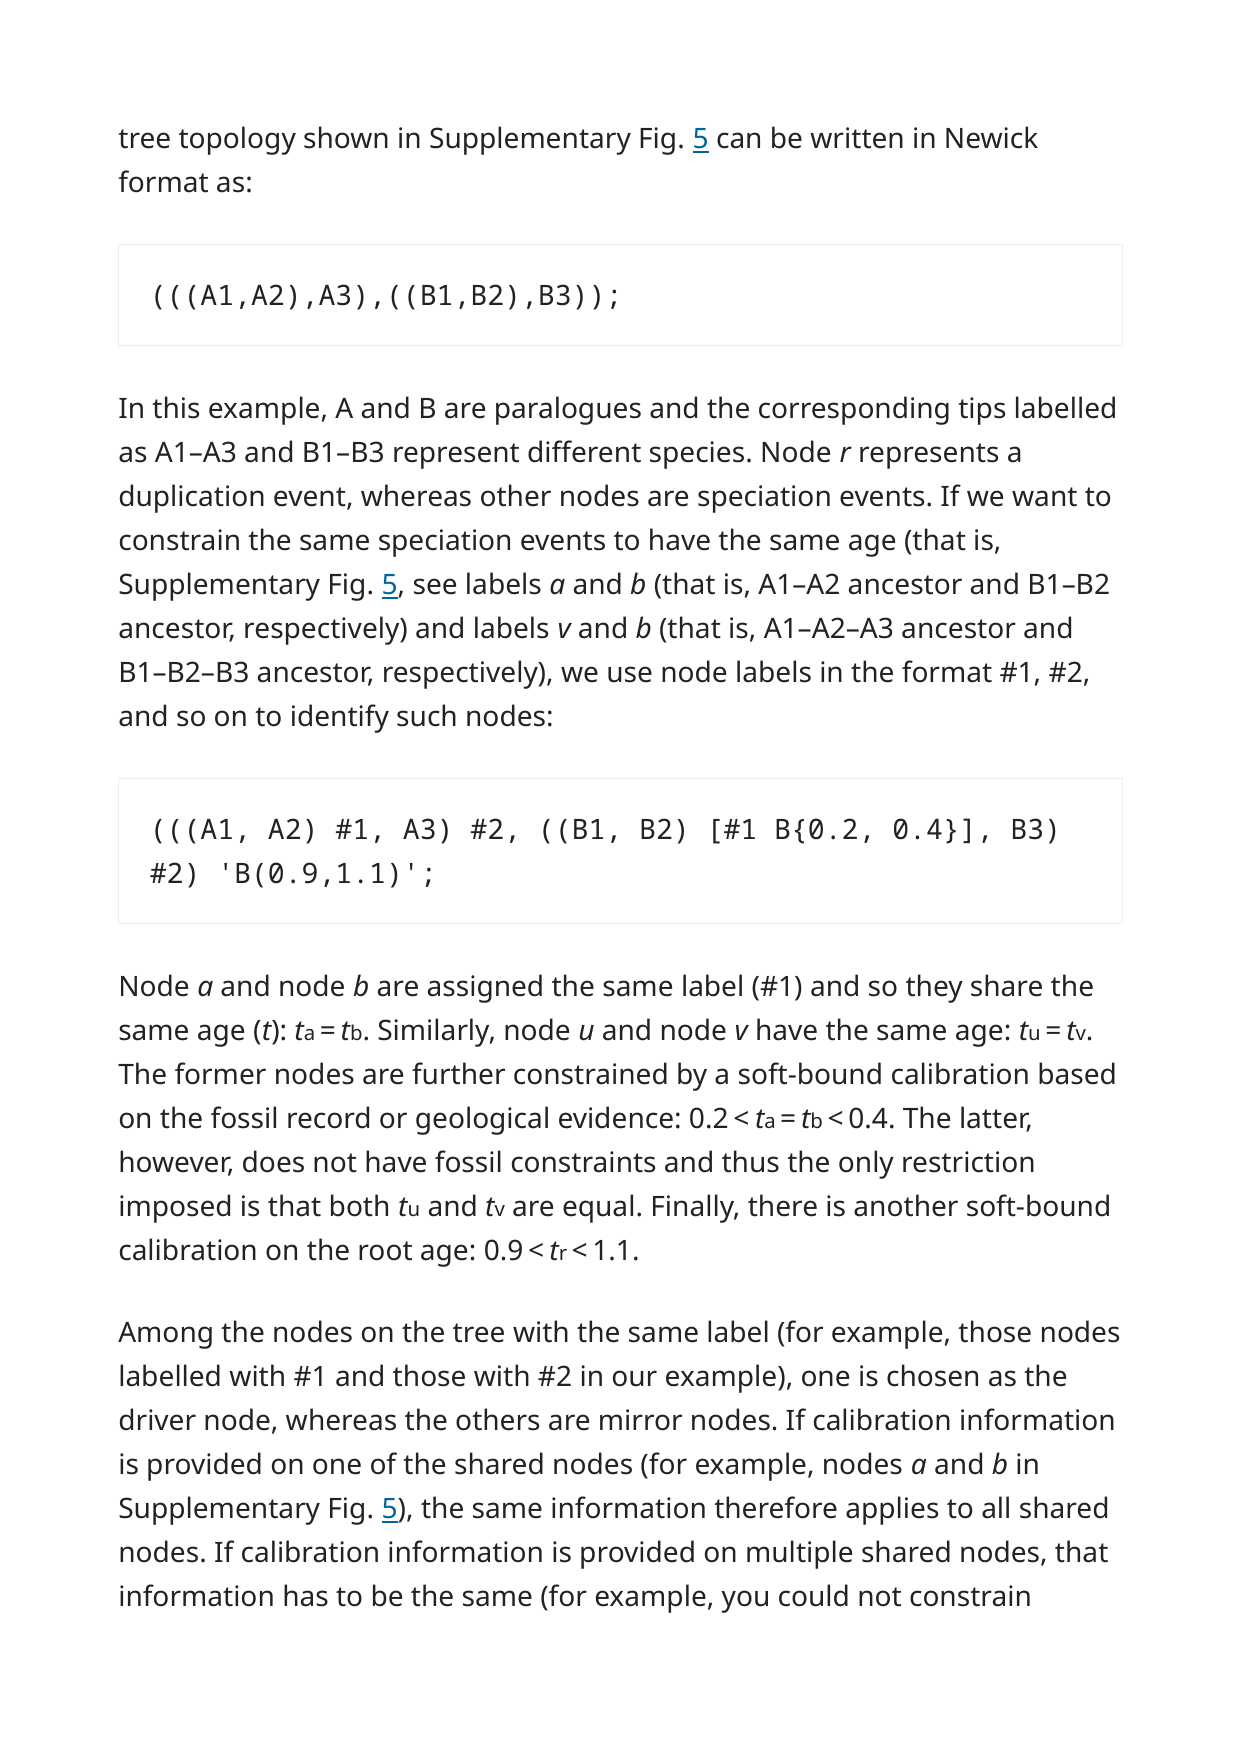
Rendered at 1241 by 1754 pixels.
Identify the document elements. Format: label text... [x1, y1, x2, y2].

text In this example, A and B are paralogues and the corresponding tips labelled as A1–A3 and B1–B3 represent different species. Node r represents a duplication event, whereas other nodes are speciation events. If we want to constrain the same speciation events to have the same age (that is, Supplementary Fig. 5, see labels a and b (that is, A1–A2 ancestor and B1–B2 ancestor, respectively) and labels v and b (that is, A1–A2–A3 ancestor and B1–B2–B3 ancestor, respectively), we use node labels in the format #1, #2, and so on to identify such nodes: [118, 388, 1122, 735]
text tree topology shown in Supplementary Fig. 5 can be written in Newick format as: [118, 118, 1122, 201]
text (((A1, A2) #1, A3) #2, ((B1, B2) [#1 B{0.2, 0.4}], B3) #2) 'B(0.9,1.1)'; [119, 779, 1122, 923]
text Node a and node b are assigned the same label (#1) and so they share the same age (t): ta = tb. Similarly, node u and node v have the same age: tu = tv. The former nodes are further constrained by a soft-bound calibration based on the fossil record or geological evidence: 0.2 < ta = tb < 0.4. The latter, however, does not have fossil constraints and thus the only restriction imposed is that both tu and tv are equal. Finally, there is another soft-bound calibration on the root age: 0.9 < tr < 1.1. [118, 966, 1122, 1269]
text Among the nodes on the tree with the same label (for example, those nodes labelled with #1 and those with #2 in our example), one is chosen as the driver node, whereas the others are mirror nodes. If calibration information is provided on one of the shared nodes (for example, nodes a and b in Supplementary Fig. 5), the same information therefore applies to all shared nodes. If calibration information is provided on multiple shared nodes, that information has to be the same (for example, you could not constrain [118, 1312, 1122, 1615]
text (((A1,A2),A3),((B1,B2),B3)); [119, 245, 1122, 345]
